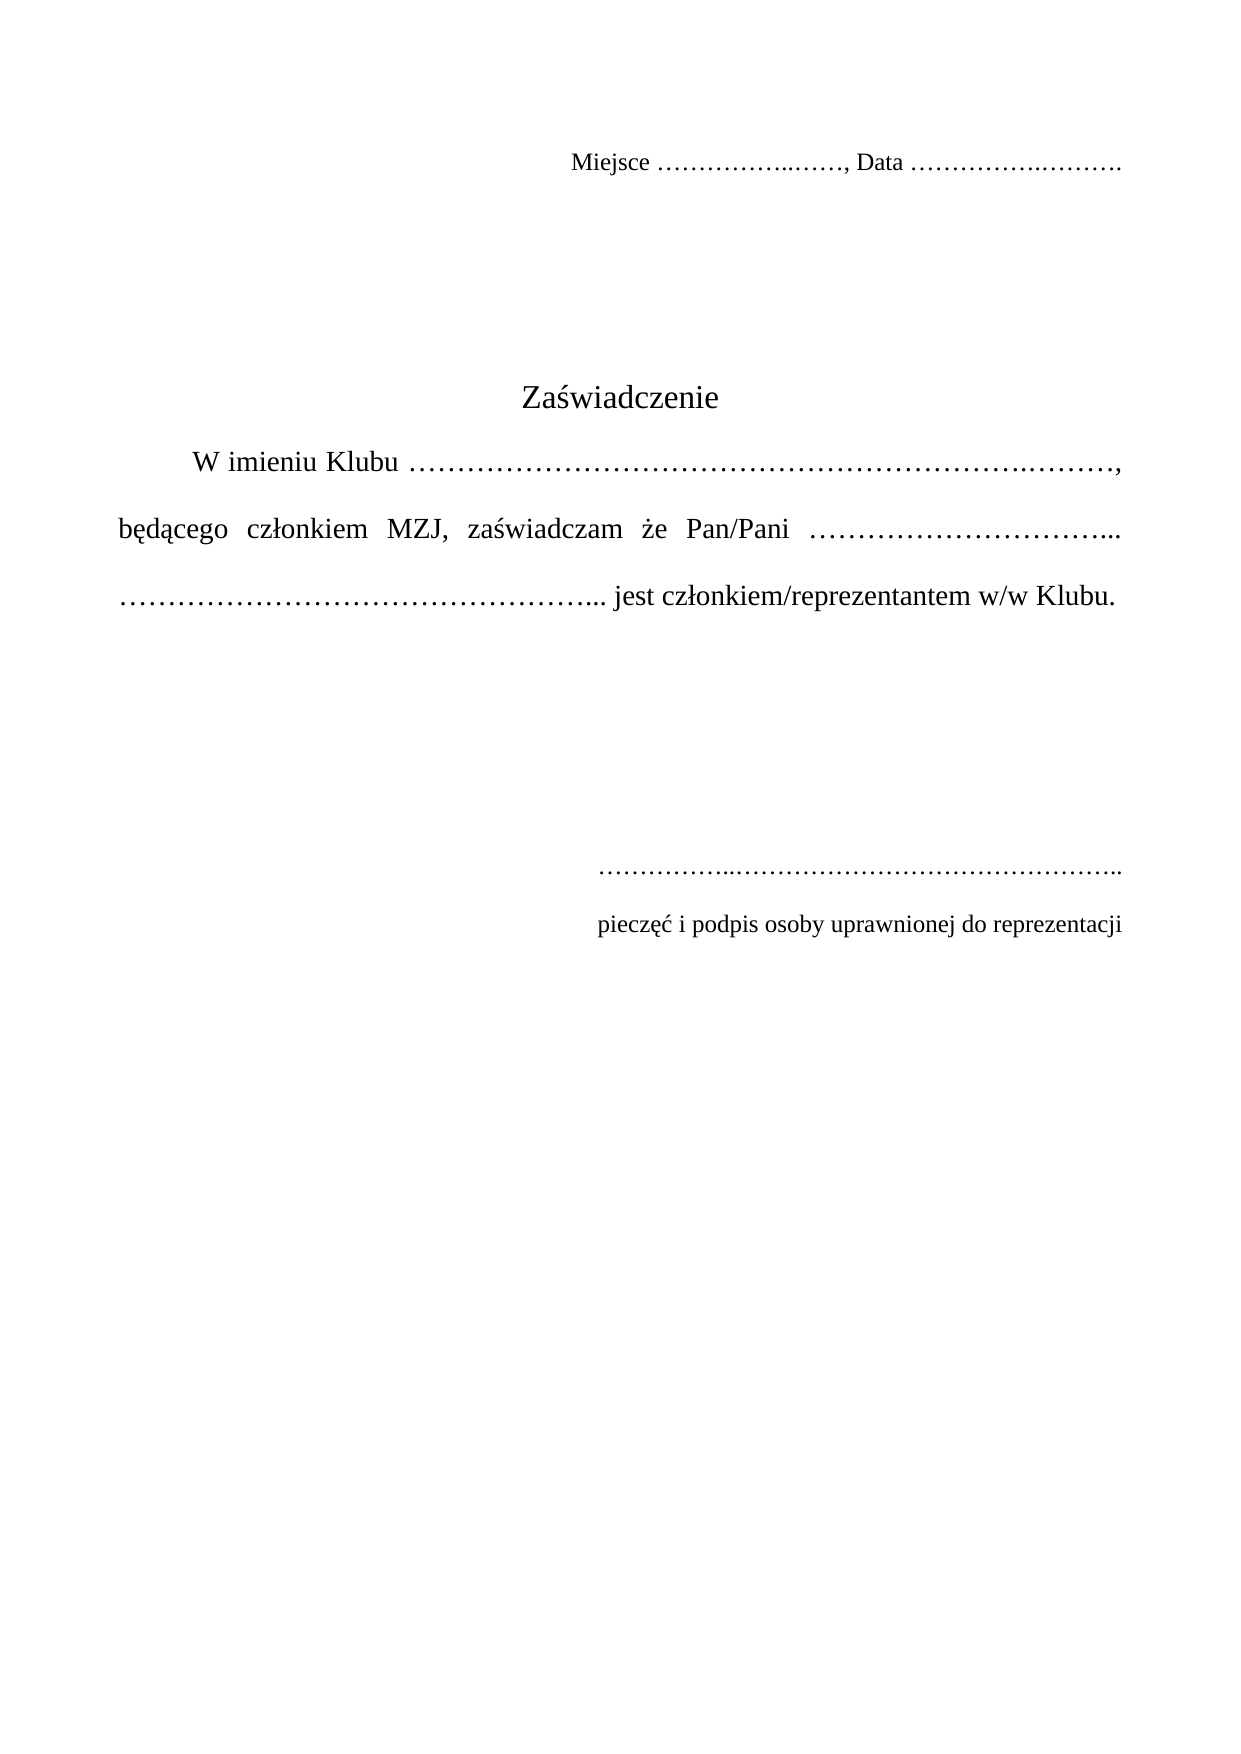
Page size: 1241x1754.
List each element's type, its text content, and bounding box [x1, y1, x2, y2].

text ……………..……………………………………….. [118, 851, 1122, 880]
text Zaświadczenie [118, 377, 1122, 415]
text pieczęć i podpis osoby uprawnionej do reprezentacji [118, 909, 1122, 937]
text Miejsce ……………..……, Data …………….………. [118, 147, 1122, 176]
text W imieniu Klubu ……………………………………………………….………, będącego członkiem MZJ, zaświadczam że Pan/Pani …………………………...…………………………………………... jest członkiem/reprezentantem w/w Klubu. [118, 444, 1122, 612]
